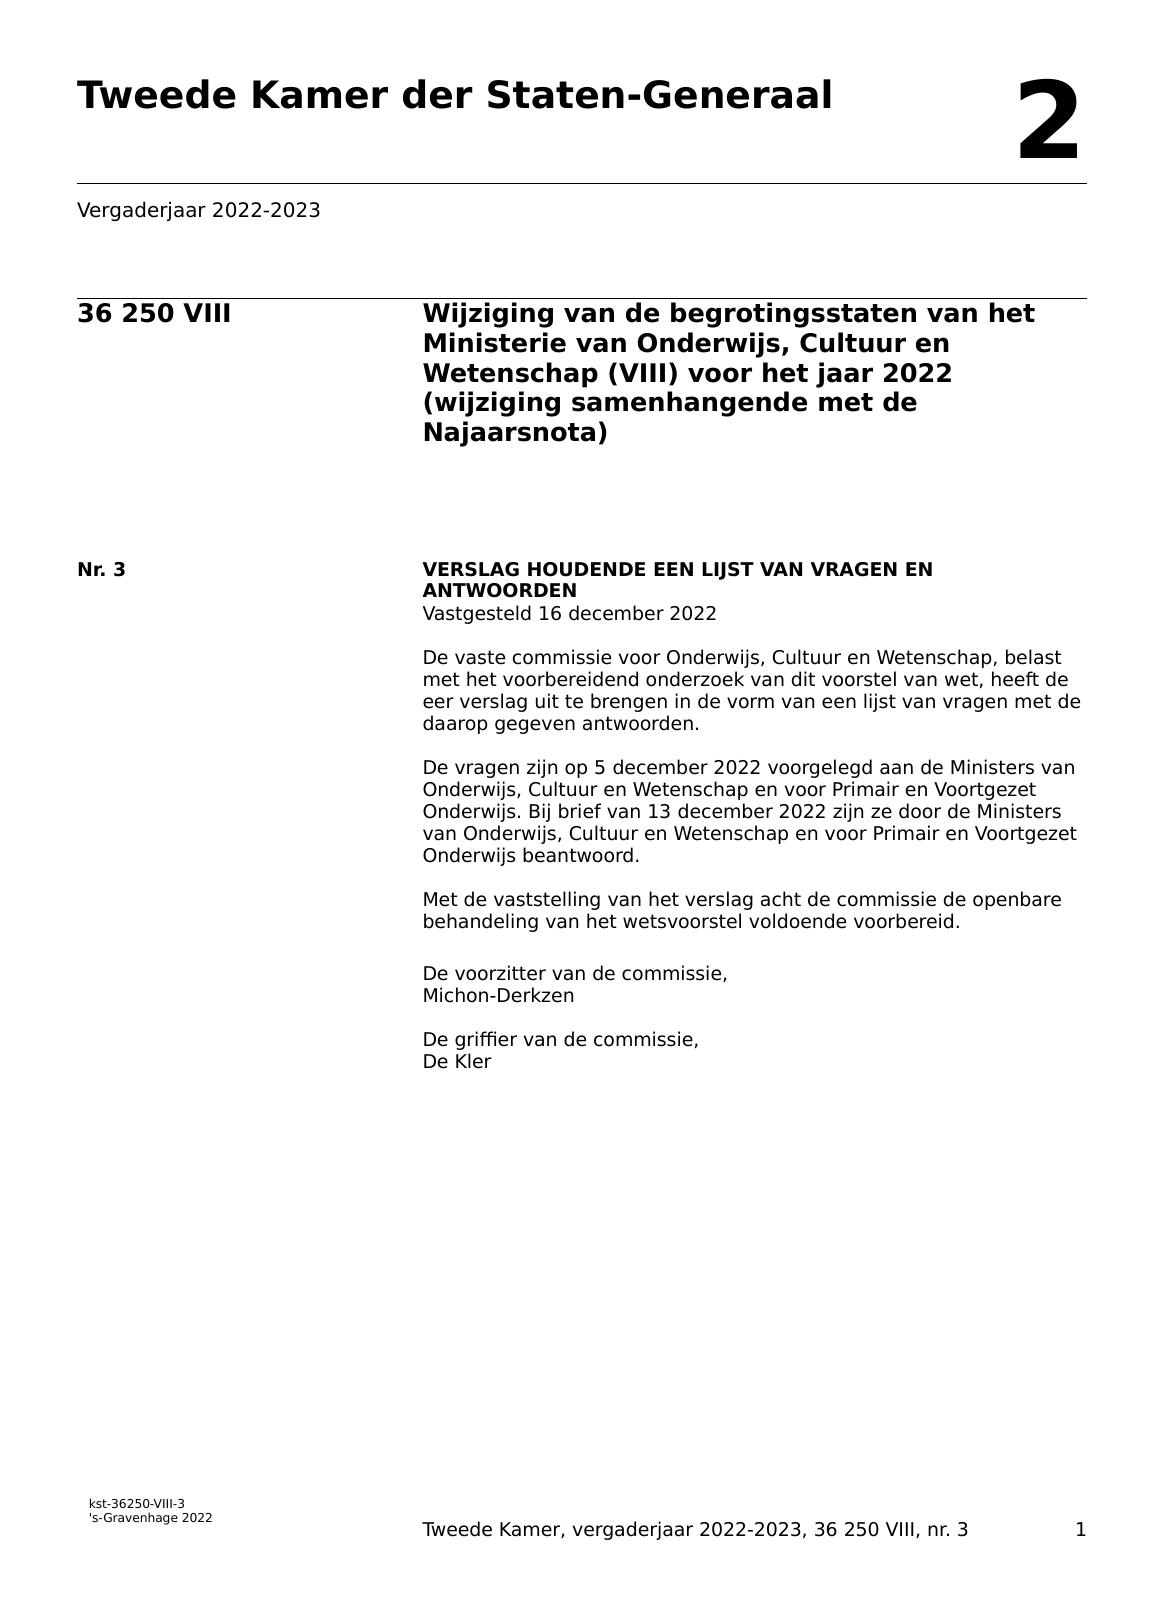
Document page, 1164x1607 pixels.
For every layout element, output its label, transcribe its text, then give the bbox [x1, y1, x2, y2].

text De voorzitter van de commissie, Michon-Derkzen [422, 963, 1087, 1007]
text Vastgesteld 16 december 2022 [422, 602, 1087, 624]
text De vaste commissie voor Onderwijs, Cultuur en Wetenschap, belast met het voorbereidend onderzoek van dit voorstel van wet, heeft de eer verslag uit te brengen in de vorm van een lijst van vragen met de daarop gegeven antwoorden. [422, 647, 1087, 734]
text Met de vaststelling van het verslag acht de commissie de openbare behandeling van het wetsvoorstel voldoende voorbereid. [422, 889, 1087, 933]
table_header 2 [886, 59, 1087, 183]
text De griffier van de commissie, De Kler [422, 1029, 1087, 1073]
table_cell Vergaderjaar 2022-2023 [77, 184, 1087, 298]
text kst-36250-VIII-3 [88, 1497, 323, 1511]
subtitle 36 250 VIII Wijziging van de begrotingsstaten van het Ministerie van Onderwijs, Cultuur en Wetenschap (VIII) voor het jaar 2022 (wijziging samenhangende met de Najaarsnota) [77, 299, 1087, 447]
text De vragen zijn op 5 december 2022 voorgelegd aan de Ministers van Onderwijs, Cultuur en Wetenschap en voor Primair en Voortgezet Onderwijs. Bij brief van 13 december 2022 zijn ze door de Ministers van Onderwijs, Cultuur en Wetenschap en voor Primair en Voortgezet Onderwijs beantwoord. [422, 757, 1087, 867]
subtitle Nr. 3 VERSLAG HOUDENDE EEN LIJST VAN VRAGEN EN ANTWOORDEN [77, 558, 1087, 602]
table_header Tweede Kamer der Staten-Generaal [77, 59, 886, 183]
text 's-Gravenhage 2022 [88, 1511, 323, 1525]
